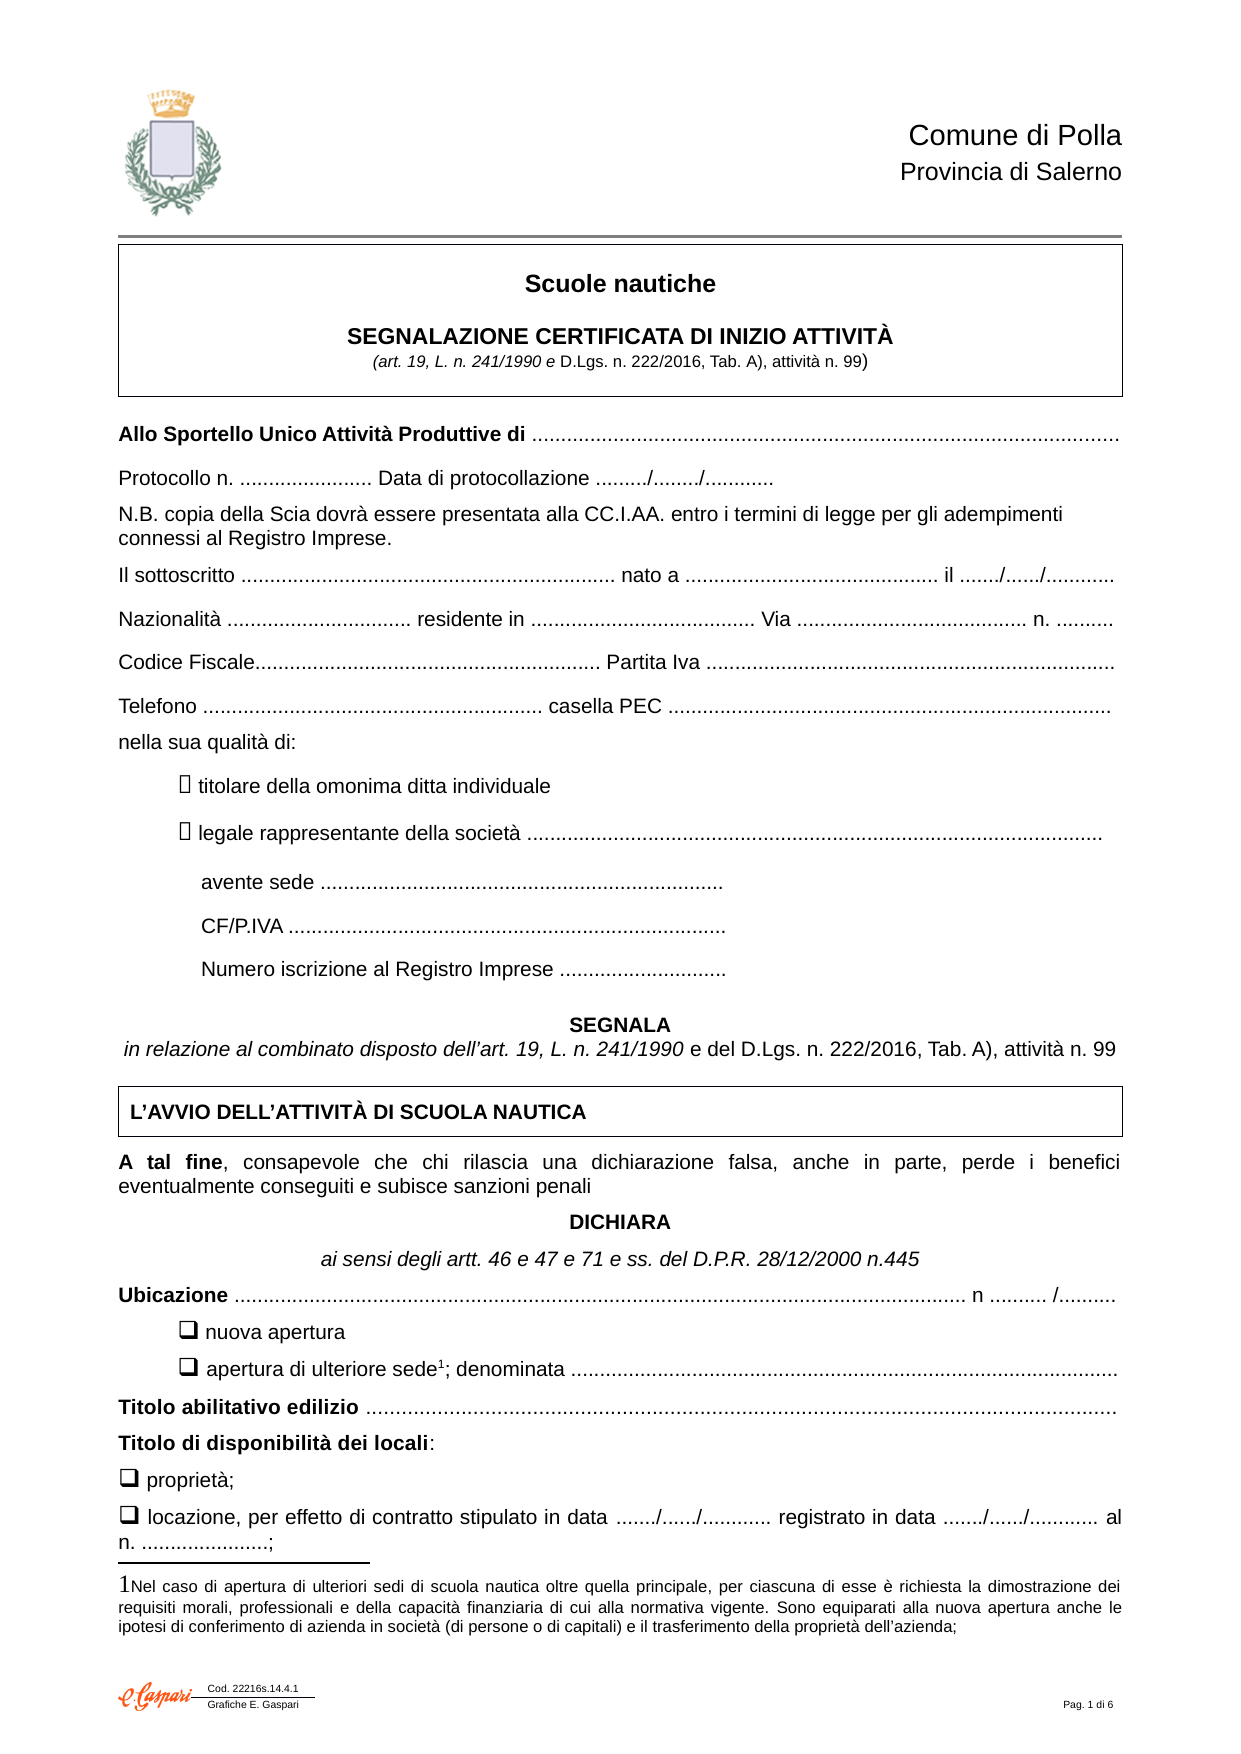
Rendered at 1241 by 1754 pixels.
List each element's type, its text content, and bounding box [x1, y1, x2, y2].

picture [122, 87, 224, 118]
text Il sottoscritto ................................................................. nato a ............................................ il ......./....../............ [118, 563, 1122, 587]
text Comune di Polla [118, 118, 1122, 152]
text A tal fine, consapevole che chi rilascia una dichiarazione falsa, anche in parte, perde i benefici eventualmente conseguiti e subisce sanzioni penali [118, 1150, 1122, 1198]
text  locazione, per effetto di contratto stipulato in data ......./....../............ registrato in data ......./....../............ al n. ......................; [118, 1505, 1122, 1554]
text Telefono ........................................................... casella PEC ............................................................................. [118, 694, 1122, 718]
text Titolo abilitativo edilizio .............................................................................................................................. [118, 1394, 1122, 1418]
text N.B. copia della Scia dovrà essere presentata alla CC.I.AA. entro i termini di legge per gli adempimenti connessi al Registro Imprese. [118, 502, 1122, 550]
table_header Scuole nautiche SEGNALAZIONE CERTIFICATA DI INIZIO ATTIVITÀ (art. 19, L. n. 241/1990 e D.Lgs. n. 222/2016, Tab. A), attività n. 99) [119, 245, 1122, 396]
picture [122, 152, 224, 157]
table_header L’AVVIO DELL’ATTIVITÀ DI SCUOLA NAUTICA [119, 1087, 1122, 1136]
text Protocollo n. ....................... Data di protocollazione ........./......../............ [118, 466, 1122, 490]
text  legale rappresentante della società .................................................................................................... [177, 813, 1122, 847]
text  nuova apertura [177, 1319, 1122, 1344]
text Codice Fiscale............................................................ Partita Iva ....................................................................... [118, 650, 1122, 674]
text Numero iscrizione al Registro Imprese ............................. [201, 957, 1122, 981]
text Ubicazione ............................................................................................................................... n .......... /.......... [118, 1283, 1122, 1307]
text  apertura di ulteriore sede; denominata ............................................................................................... [177, 1357, 1122, 1382]
text DICHIARA [118, 1210, 1122, 1234]
picture [118, 1682, 192, 1711]
text ai sensi degli artt. 46 e 47 e 71 e ss. del D.P.R. 28/12/2000 n.445 [118, 1247, 1122, 1271]
text Titolo di disponibilità dei locali: [118, 1431, 1122, 1455]
text nella sua qualità di: [118, 730, 1122, 754]
text Provincia di Salerno [118, 157, 1122, 185]
text in relazione al combinato disposto dell’art. 19, L. n. 241/1990 e del D.Lgs. n. 222/2016, Tab. A), attività n. 99 [118, 1037, 1122, 1061]
text avente sede ...................................................................... [201, 870, 1122, 894]
text Nazionalità ................................ residente in ....................................... Via ........................................ n. .......... [118, 606, 1122, 630]
text  proprietà; [118, 1467, 1122, 1492]
text CF/P.IVA ............................................................................ [201, 913, 1122, 937]
text  titolare della omonima ditta individuale [177, 767, 1122, 801]
text Nel caso di apertura di ulteriori sedi di scuola nautica oltre quella principale, per ciascuna di esse è richiesta la dimostrazione dei requisiti morali, professionali e della capacità finanziaria di cui alla normativa vigente. Sono equiparati alla nuova apertura anche le ipotesi di conferimento di azienda in società (di persone o di capitali) e il trasferimento della proprietà dell’azienda; [118, 1569, 1122, 1636]
text Allo Sportello Unico Attività Produttive di [118, 422, 1122, 446]
text SEGNALA [118, 1013, 1122, 1037]
picture [122, 185, 224, 219]
